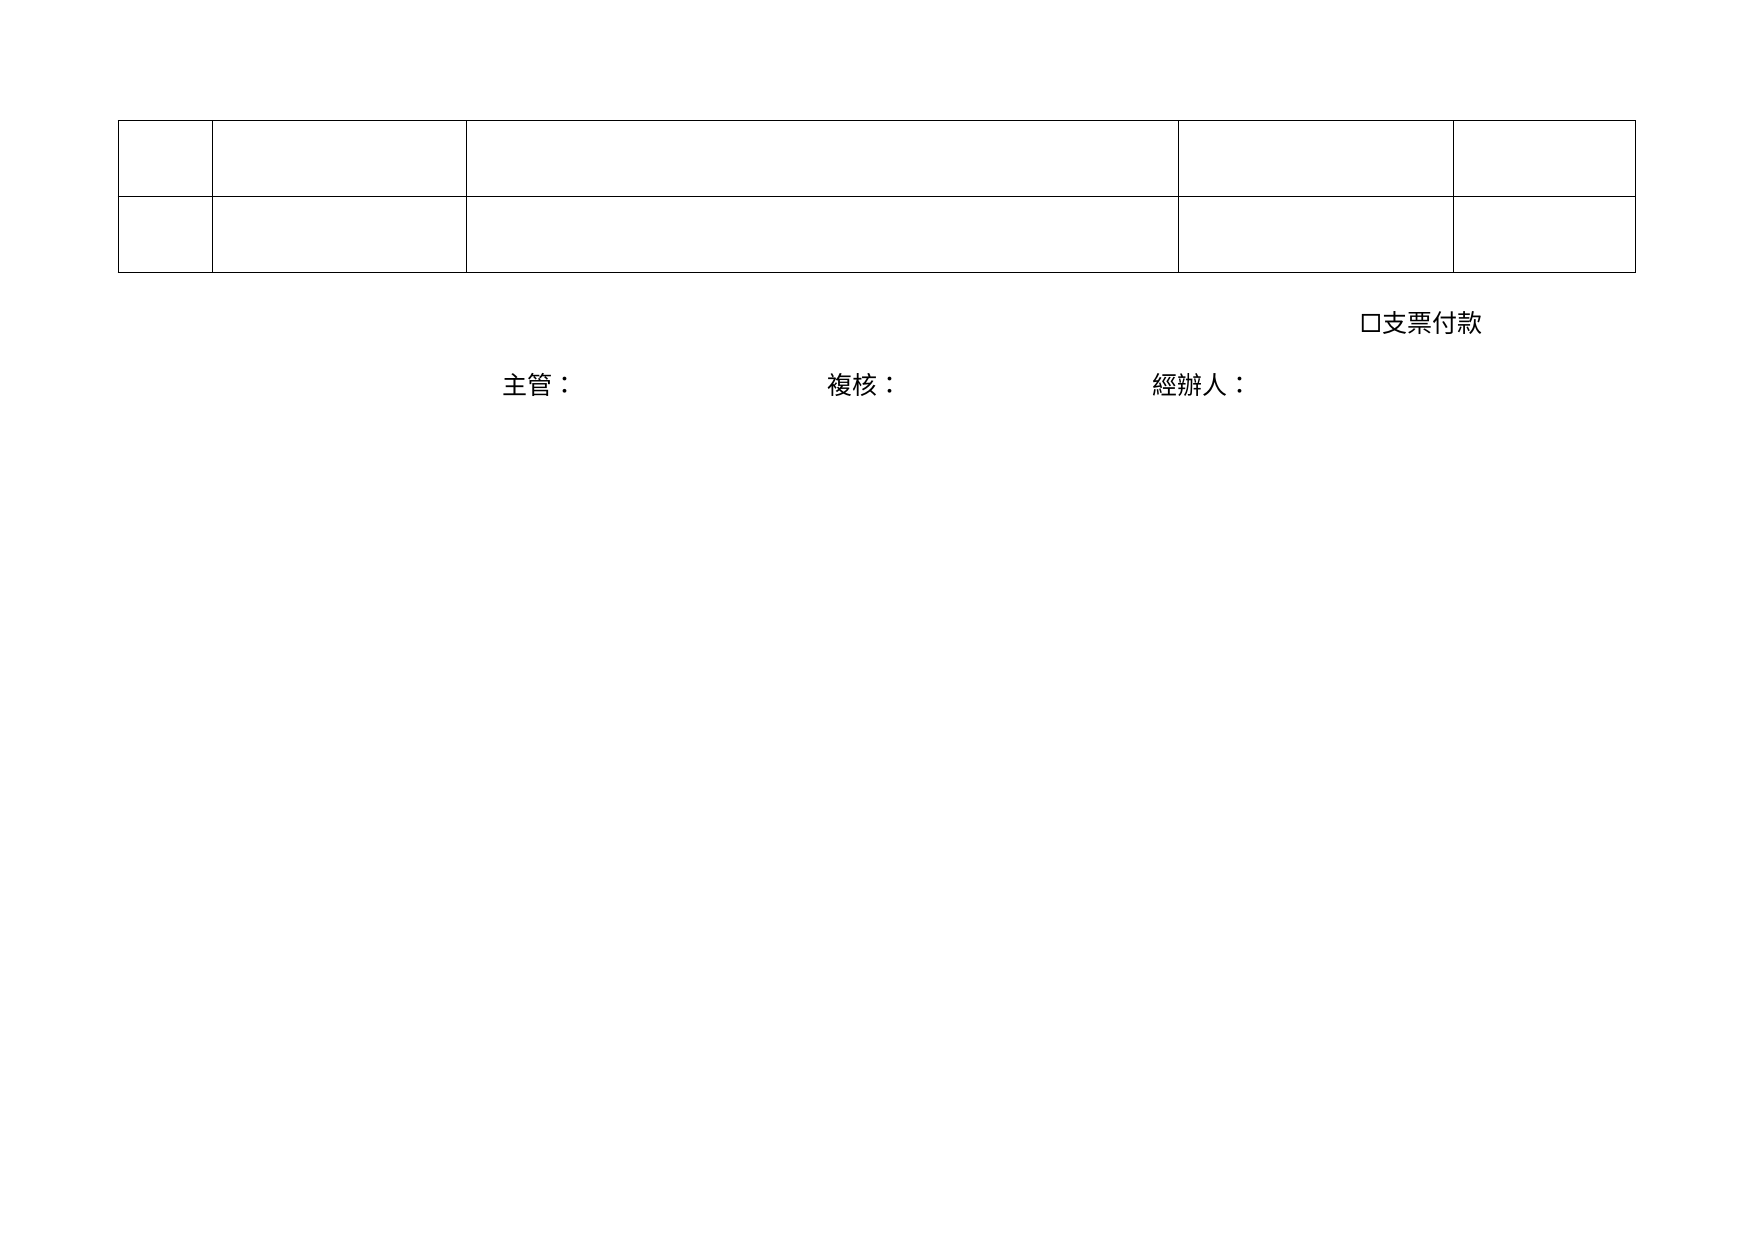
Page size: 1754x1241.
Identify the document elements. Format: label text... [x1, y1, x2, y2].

table_cell [467, 121, 1178, 196]
table_cell [467, 197, 1178, 272]
table_cell [213, 121, 466, 196]
table_cell [119, 121, 212, 196]
table_cell [1179, 121, 1453, 196]
text 支票付款 [118, 279, 1482, 342]
table_cell [119, 197, 212, 272]
table_cell [1179, 197, 1453, 272]
table_cell [1454, 121, 1635, 196]
table_cell [213, 197, 466, 272]
table_cell [1454, 197, 1635, 272]
text 主管： 複核： 經辦人： [118, 342, 1636, 404]
